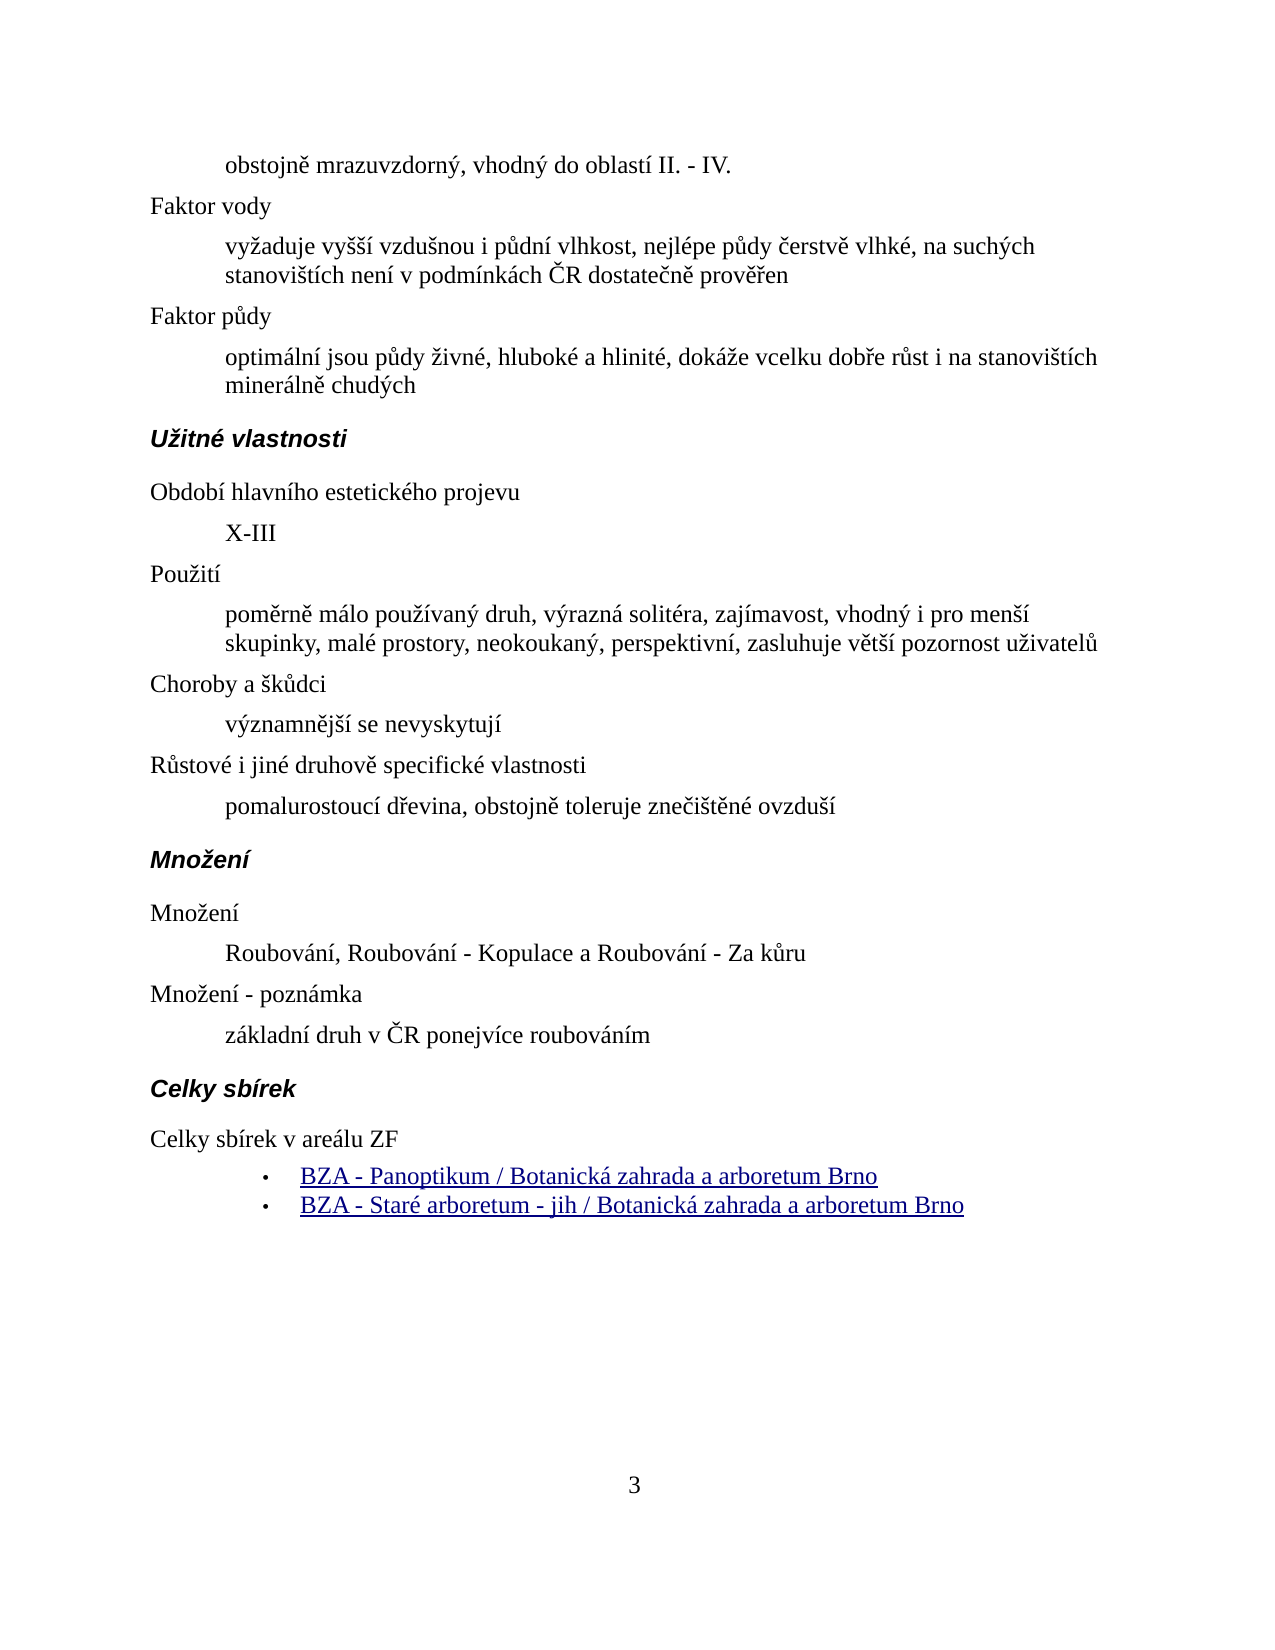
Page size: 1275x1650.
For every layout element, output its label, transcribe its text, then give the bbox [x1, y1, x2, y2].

text Faktor vody [150, 191, 1125, 219]
subtitle Užitné vlastnosti [150, 424, 1125, 453]
text Roubování, Roubování - Kopulace a Roubování - Za kůru [225, 938, 1125, 967]
text základní druh v ČR ponejvíce roubováním [225, 1020, 1125, 1049]
subtitle Množení [150, 845, 1125, 873]
subtitle Celky sbírek [150, 1074, 1125, 1102]
text Použití [150, 559, 1125, 587]
text X-III [225, 518, 1125, 547]
text Celky sbírek v areálu ZF [150, 1124, 1125, 1152]
list BZA - Panoptikum / Botanická zahrada a arboretum Brno [262, 1161, 1125, 1190]
text vyžaduje vyšší vzdušnou i půdní vlhkost, nejlépe půdy čerstvě vlhké, na suchých stanovištích není v podmínkách ČR dostatečně prověřen [225, 231, 1125, 289]
text významnější se nevyskytují [225, 709, 1125, 738]
text Růstové i jiné druhově specifické vlastnosti [150, 750, 1125, 779]
text obstojně mrazuvzdorný, vhodný do oblastí II. - IV. [225, 150, 1125, 179]
text Choroby a škůdci [150, 669, 1125, 698]
text Množení [150, 898, 1125, 927]
text Faktor půdy [150, 301, 1125, 330]
text Množení - poznámka [150, 979, 1125, 1008]
text optimální jsou půdy živné, hluboké a hlinité, dokáže vcelku dobře růst i na stanovištích minerálně chudých [225, 342, 1125, 399]
text Období hlavního estetického projevu [150, 477, 1125, 506]
text pomalurostoucí dřevina, obstojně toleruje znečištěné ovzduší [225, 791, 1125, 820]
text poměrně málo používaný druh, výrazná solitéra, zajímavost, vhodný i pro menší skupinky, malé prostory, neokoukaný, perspektivní, zasluhuje větší pozornost uživatelů [225, 599, 1125, 657]
list BZA - Staré arboretum - jih / Botanická zahrada a arboretum Brno [262, 1190, 1125, 1219]
